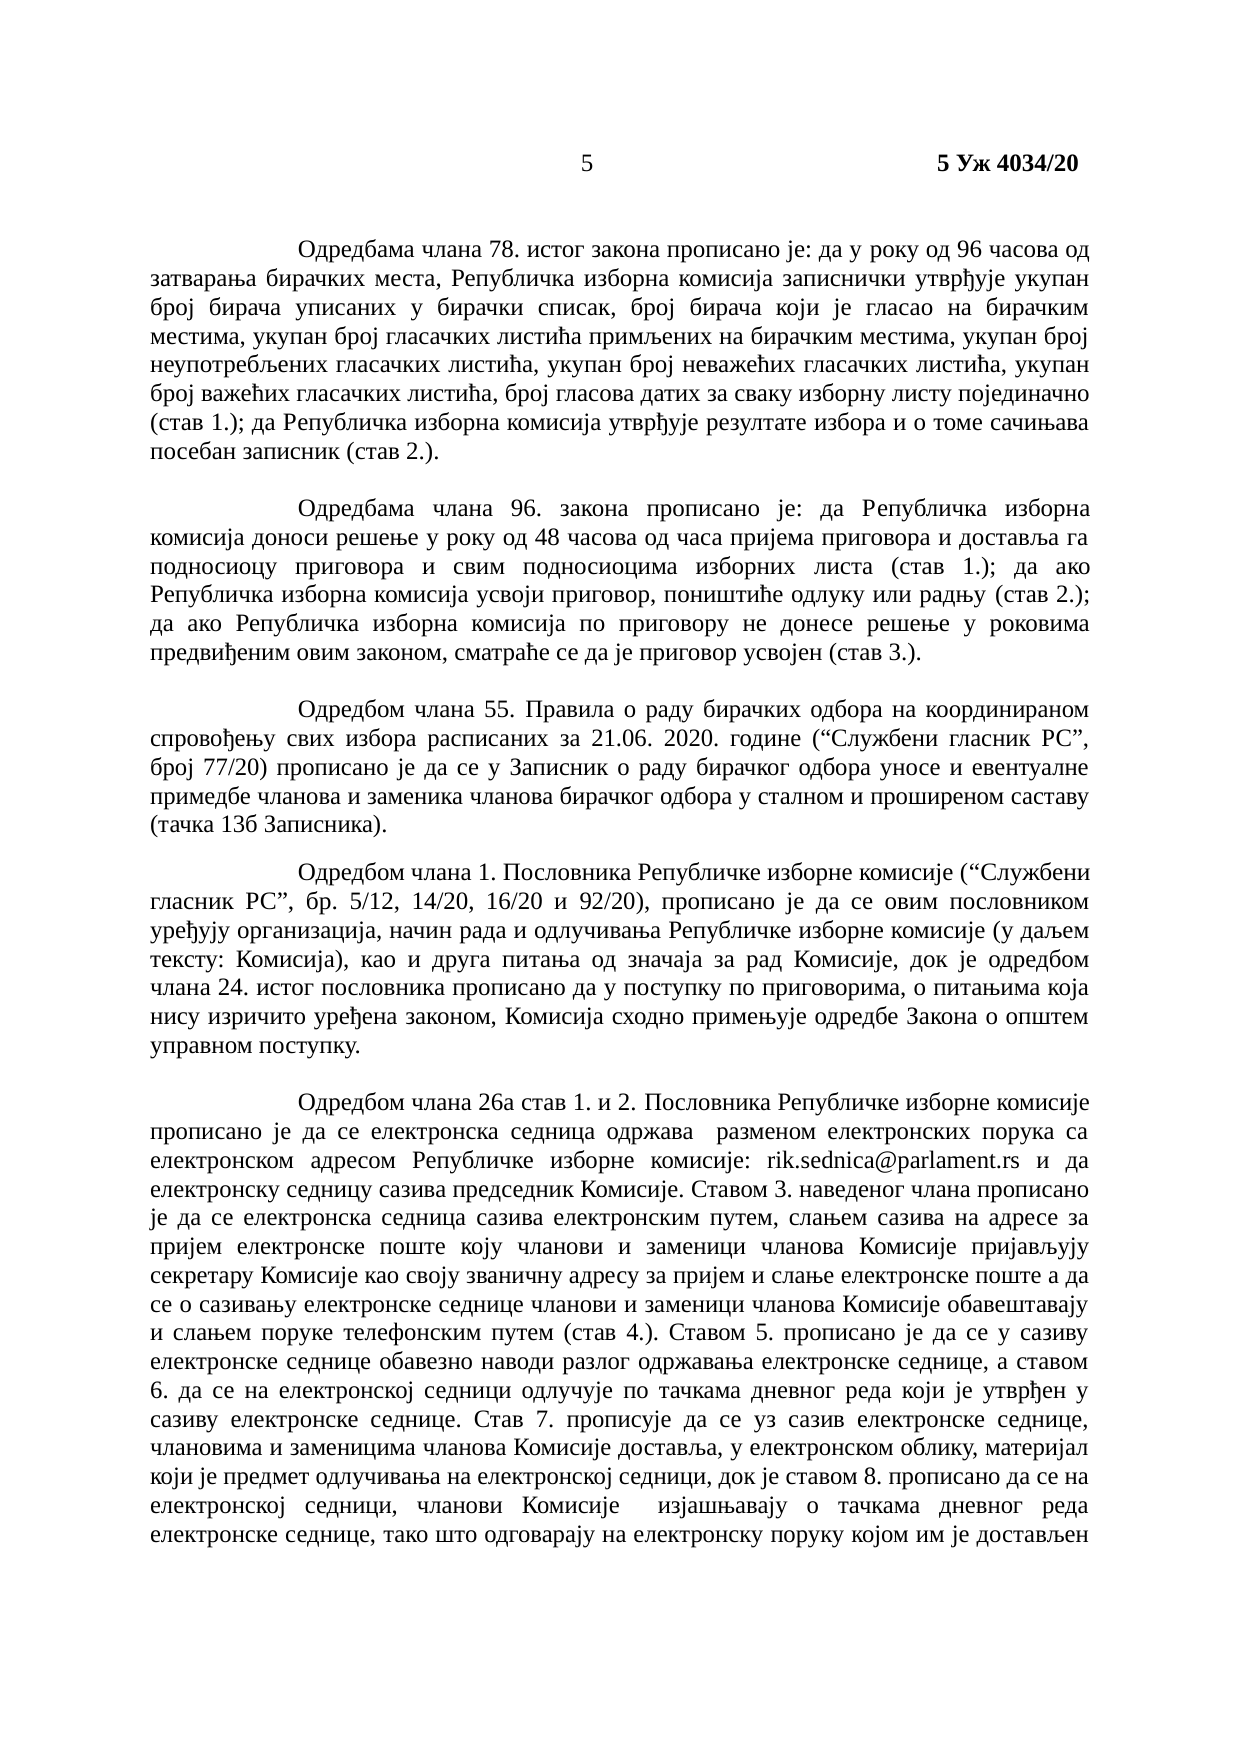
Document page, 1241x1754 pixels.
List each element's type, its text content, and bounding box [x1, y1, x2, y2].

text Одредбом члана 55. Правила о раду бирачких одбора на координираном спровођењу свих избора расписаних за 21.06. 2020. године (“Службени гласник РС”, број 77/20) прописано је да се у Записник о раду бирачког одбора уносе и евентуалне примедбе чланова и заменика чланова бирачког одбора у сталном и проширеном саставу (тачка 13б Записника). [150, 694, 1090, 838]
text Одредбама члана 96. закона прописано је: да Републичка изборна комисија доноси решење у року од 48 часова од часа пријема приговора и доставља га подносиоцу приговора и свим подносиоцима изборних листа (став 1.); да ако Републичка изборна комисија усвоји приговор, поништиће одлуку или радњу (став 2.); да ако Републичка изборна комисија по приговору не донесе решење у роковима предвиђеним овим законом, сматраће се да је приговор усвојен (став 3.). [150, 493, 1090, 666]
text Одредбом члана 1. Пословника Републичке изборне комисије (“Службени гласник РС”, бр. 5/12, 14/20, 16/20 и 92/20), прописано је да се овим пословником уређују организација, начин рада и одлучивања Републичке изборне комисије (у даљем тексту: Комисија), као и друга питања од значаја за рад Комисије, док је одредбом члана 24. истог пословника прописано да у поступку по приговорима, о питањима која нису изричито уређена законом, Комисија сходно примењује одредбе Закона о општем управном поступку. [150, 857, 1090, 1059]
text Одредбом члана 26а став 1. и 2. Пословника Републичке изборне комисије прописано је да се електронска седница одржава разменом електронских порука са електронском адресом Републичке изборне комисије: rik.sednica@parlament.rs и да електронску седницу сазива председник Комисије. Ставом 3. наведеног члана прописано је да се електронска седница сазива електронским путем, слањем сазива на адресе за пријем електронске поште коју чланови и заменици чланова Комисије пријављују секретару Комисије као своју званичну адресу за пријем и слање електронске поште а да се о сазивању електронске седнице чланови и заменици чланова Комисије обавештавају и слањем поруке телефонским путем (став 4.). Ставом 5. прописано је да се у сазиву електронске седнице обавезно наводи разлог одржавања електронске седнице, а ставом 6. да се на електронској седници одлучује по тачкама дневног реда који је утврђен у сазиву електронске седнице. Став 7. прописује да се уз сазив електронске седнице, члановима и заменицима чланова Комисије доставља, у електронском облику, материјал који је предмет одлучивања на електронској седници, док је ставом 8. прописано да се на електронској седници, чланови Комисије изјашњавају о тачкама дневног реда електронске седнице, тако што одговарају на електронску поруку којом им је достављен [150, 1087, 1090, 1547]
text Одредбама члана 78. истог закона прописано је: да у року од 96 часова од затварања бирачких места, Републичка изборна комисија записнички утврђује укупан број бирача уписаних у бирачки списак, број бирача који је гласао на бирачким местима, укупан број гласачких листића примљених на бирачким местима, укупан број неупотребљених гласачких листића, укупан број неважећих гласачких листића, укупан број важећих гласачких листића, број гласова датих за сваку изборну листу појединачно (став 1.); да Републичка изборна комисија утврђује резултате избора и о томе сачињава посебан записник (став 2.). [150, 206, 1090, 464]
